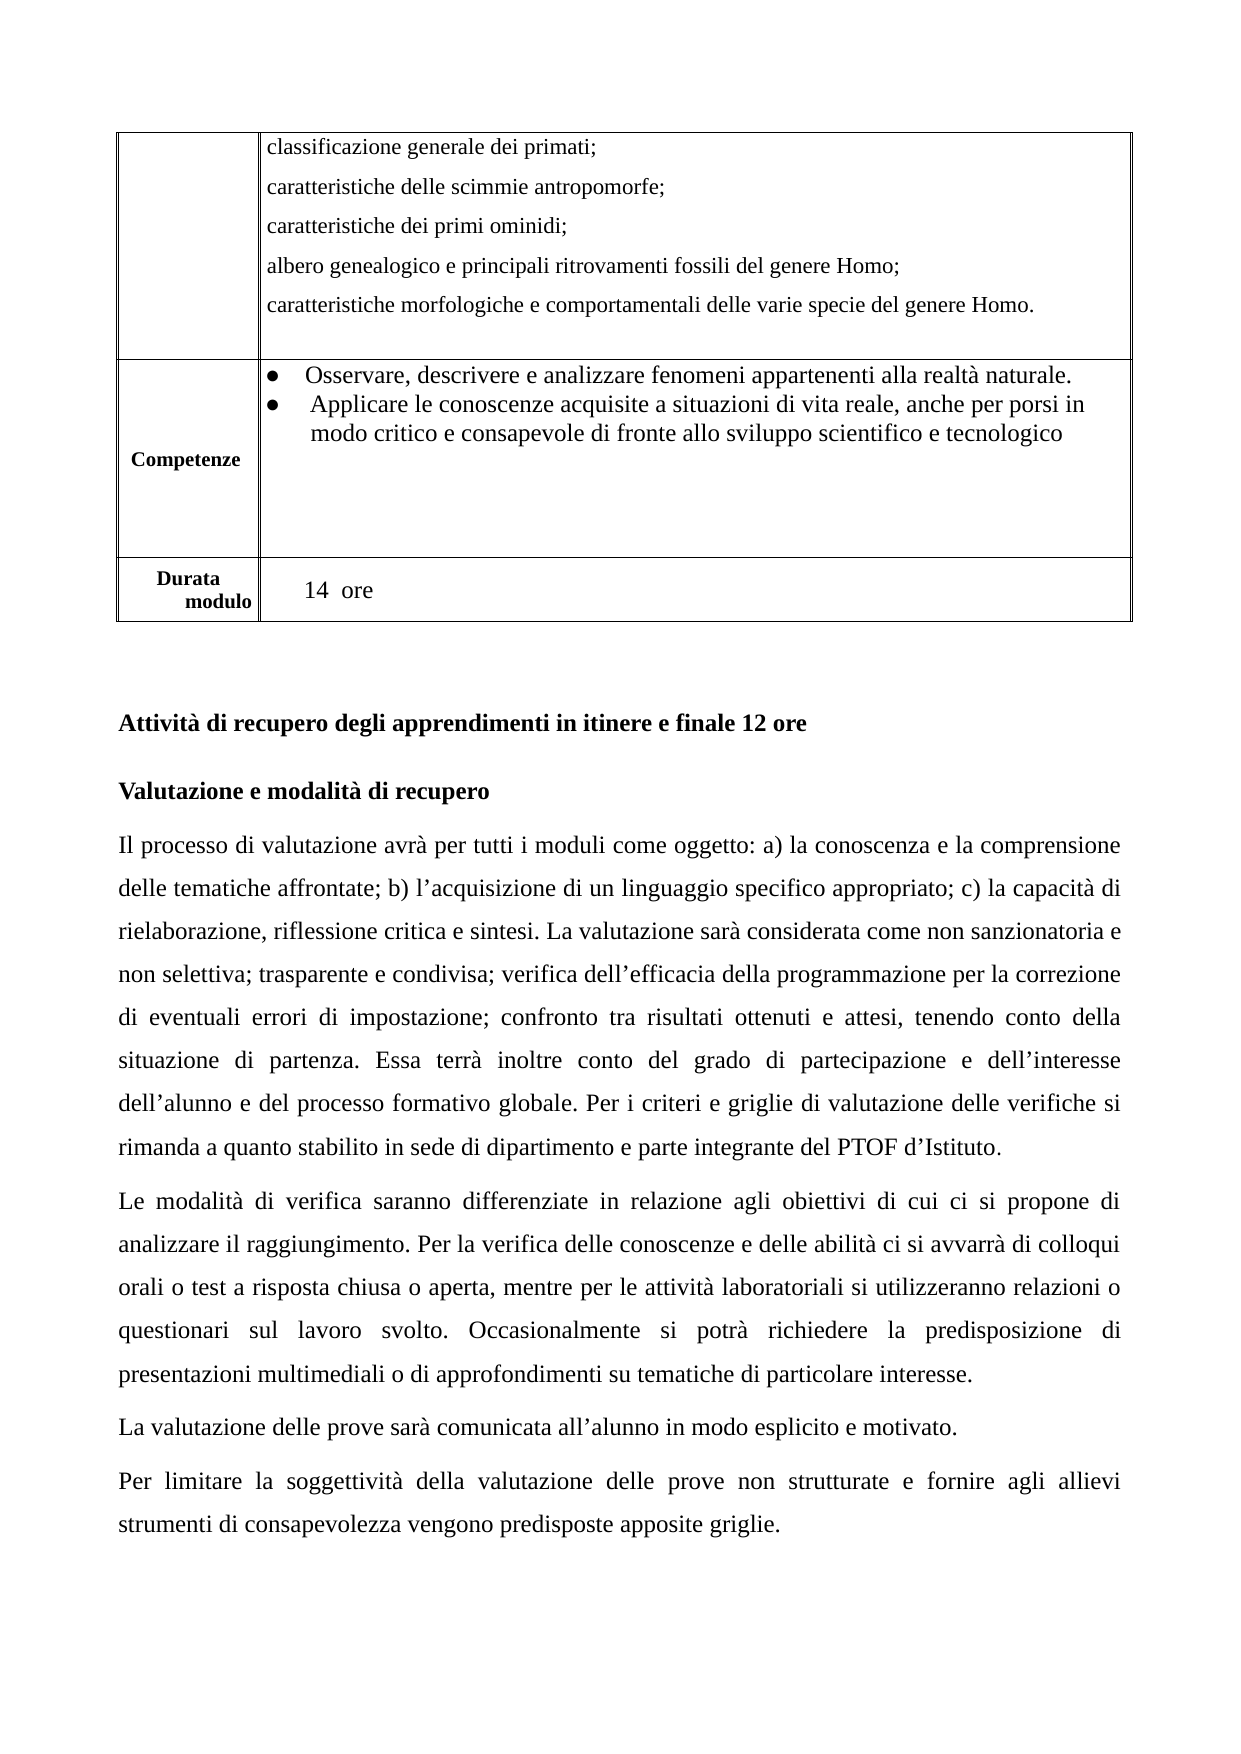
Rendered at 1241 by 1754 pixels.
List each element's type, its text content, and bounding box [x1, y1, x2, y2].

table_cell 14 ore [261, 558, 1130, 621]
table_cell Durata modulo [119, 558, 258, 621]
text Le modalità di verifica saranno differenziate in relazione agli obiettivi di cui ci si propone di analizzare il raggiungimento. Per la verifica delle conoscenze e delle abilità ci si avvarrà di colloqui orali o test a risposta chiusa o aperta, mentre per le attività laboratoriali si utilizzeranno relazioni o questionari sul lavoro svolto. Occasionalmente si potrà richiedere la predisposizione di presentazioni multimediali o di approfondimenti su tematiche di particolare interesse. [118, 1186, 1122, 1387]
text La valutazione delle prove sarà comunicata all’alunno in modo esplicito e motivato. [118, 1412, 1122, 1441]
table_cell ● Osservare, descrivere e analizzare fenomeni appartenenti alla realtà naturale. ● Applicare le conoscenze acquisite a situazioni di vita reale, anche per porsi in modo critico e consapevole di fronte allo sviluppo scientifico e tecnologico [261, 360, 1130, 557]
table_cell classificazione generale dei primati; caratteristiche delle scimmie antropomorfe; caratteristiche dei primi ominidi; albero genealogico e principali ritrovamenti fossili del genere Homo; caratteristiche morfologiche e comportamentali delle varie specie del genere Homo. [261, 133, 1130, 359]
text Il processo di valutazione avrà per tutti i moduli come oggetto: a) la conoscenza e la comprensione delle tematiche affrontate; b) l’acquisizione di un linguaggio specifico appropriato; c) la capacità di rielaborazione, riflessione critica e sintesi. La valutazione sarà considerata come non sanzionatoria e non selettiva; trasparente e condivisa; verifica dell’efficacia della programmazione per la correzione di eventuali errori di impostazione; confronto tra risultati ottenuti e attesi, tenendo conto della situazione di partenza. Essa terrà inoltre conto del grado di partecipazione e dell’interesse dell’alunno e del processo formativo globale. Per i criteri e griglie di valutazione delle verifiche si rimanda a quanto stabilito in sede di dipartimento e parte integrante del PTOF d’Istituto. [118, 830, 1122, 1161]
text Per limitare la soggettività della valutazione delle prove non strutturate e fornire agli allievi strumenti di consapevolezza vengono predisposte apposite griglie. [118, 1466, 1122, 1538]
text Valutazione e modalità di recupero [118, 776, 1122, 805]
text Attività di recupero degli apprendimenti in itinere e finale 12 ore [118, 708, 1122, 737]
table_cell [119, 133, 258, 359]
table_cell Competenze [119, 360, 258, 557]
